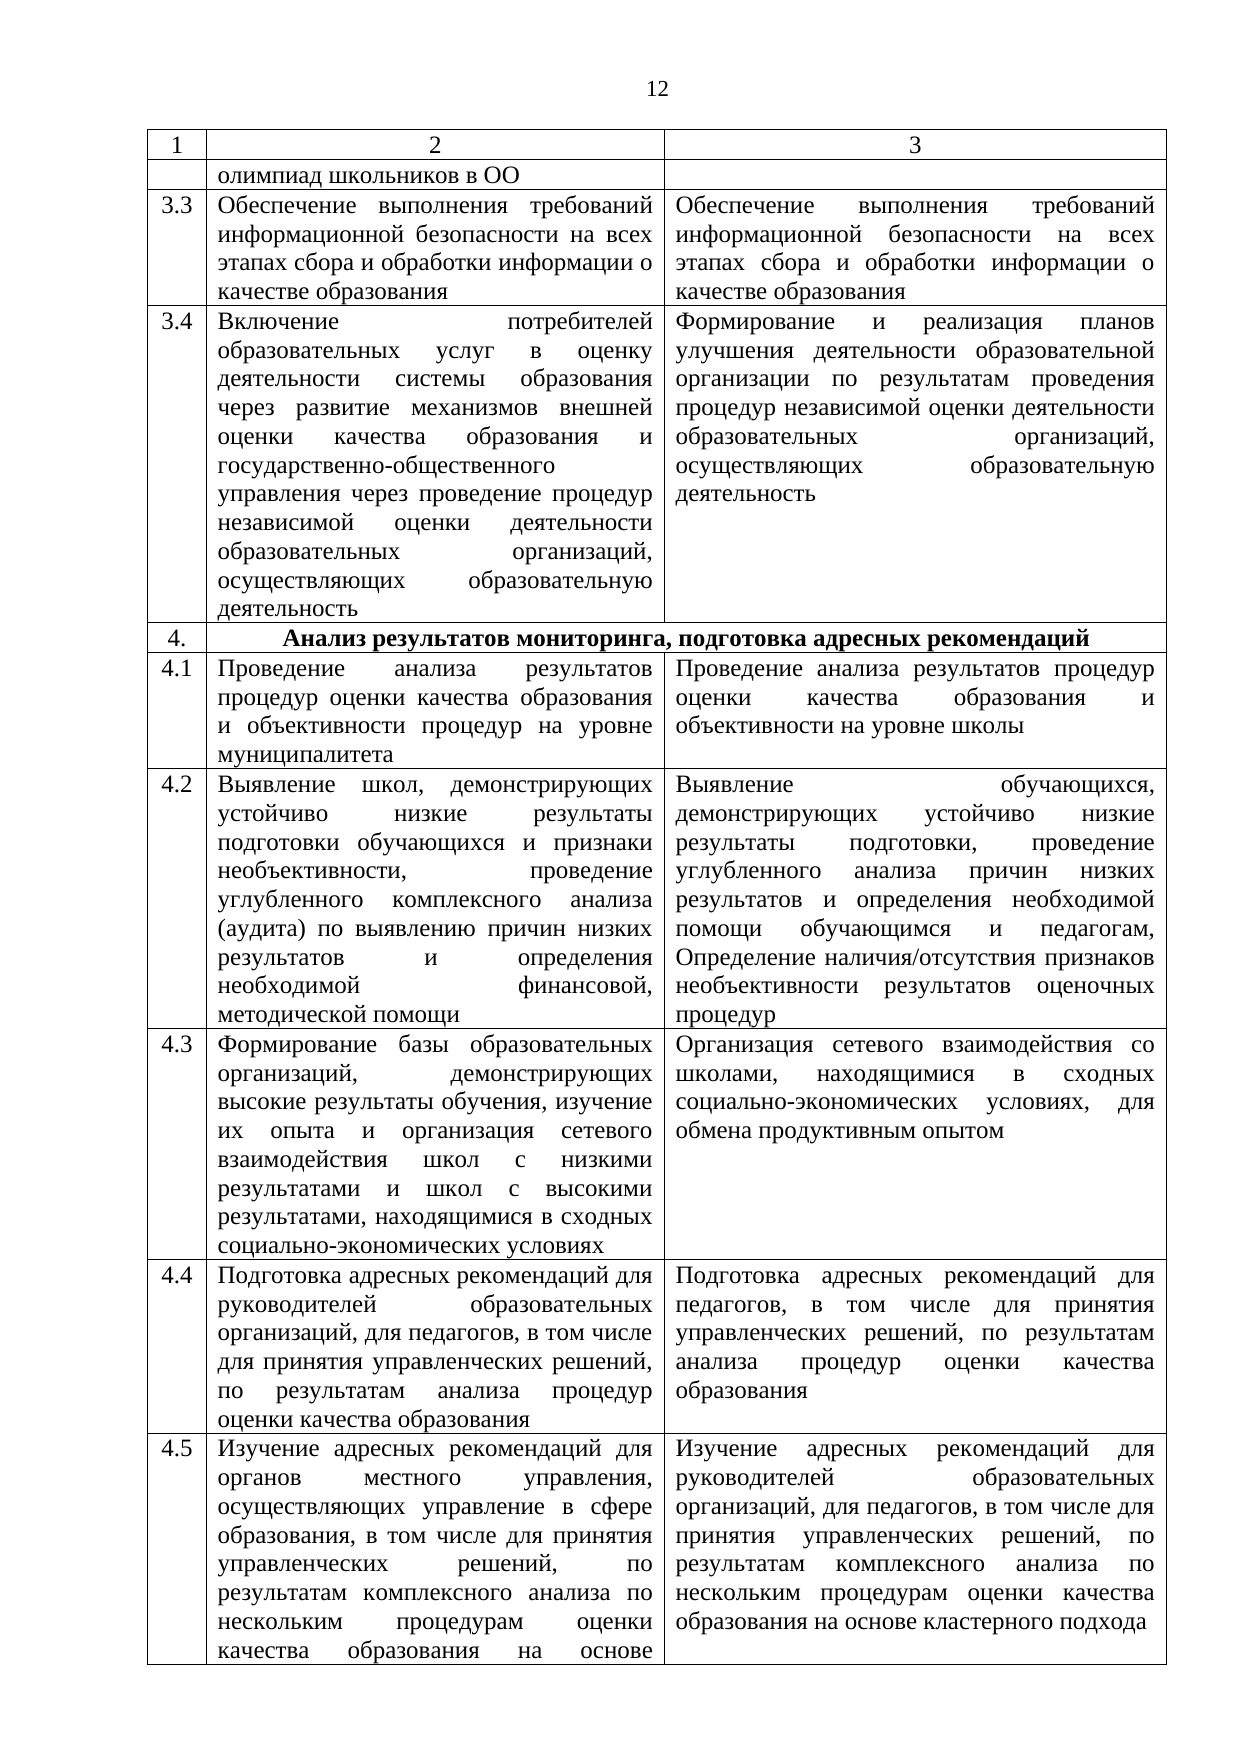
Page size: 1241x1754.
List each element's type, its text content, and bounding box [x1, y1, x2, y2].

table_cell 4.1 [148, 653, 206, 768]
table_cell Выявление обучающихся, демонстрирующих устойчиво низкие результаты подготовки, проведение углубленного анализа причин низких результатов и определения необходимой помощи обучающимся и педагогам, Определение наличия/отсутствия признаков необъективности результатов оценочных процедур [665, 769, 1166, 1028]
table_header 1 [148, 130, 206, 159]
table_cell 4.2 [148, 769, 206, 1028]
table_cell Подготовка адресных рекомендаций для педагогов, в том числе для принятия управленческих решений, по результатам анализа процедур оценки качества образования [665, 1260, 1166, 1432]
table_cell Организация сетевого взаимодействия со школами, находящимися в сходных социально-экономических условиях, для обмена продуктивным опытом [665, 1029, 1166, 1259]
table_cell Проведение анализа результатов процедур оценки качества образования и объективности на уровне школы [665, 653, 1166, 768]
table_header 3 [665, 130, 1166, 159]
table_cell 3.4 [148, 306, 206, 622]
table_cell 4. [148, 623, 206, 652]
table_cell 4.3 [148, 1029, 206, 1259]
table_cell 4.4 [148, 1260, 206, 1432]
table_header 2 [207, 130, 664, 159]
table_cell олимпиад школьников в ОО [207, 160, 664, 189]
table_cell Формирование и реализация планов улучшения деятельности образовательной организации по результатам проведения процедур независимой оценки деятельности образовательных организаций, осуществляющих образовательную деятельность [665, 306, 1166, 622]
table_cell Подготовка адресных рекомендаций для руководителей образовательных организаций, для педагогов, в том числе для принятия управленческих решений, по результатам анализа процедур оценки качества образования [207, 1260, 664, 1432]
table_cell Проведение анализа результатов процедур оценки качества образования и объективности процедур на уровне муниципалитета [207, 653, 664, 768]
table_cell Анализ результатов мониторинга, подготовка адресных рекомендаций [207, 623, 1166, 652]
table_cell Изучение адресных рекомендаций для органов местного управления, осуществляющих управление в сфере образования, в том числе для принятия управленческих решений, по результатам комплексного анализа по нескольким процедурам оценки качества образования на основе [207, 1434, 664, 1663]
table_cell Формирование базы образовательных организаций, демонстрирующих высокие результаты обучения, изучение их опыта и организация сетевого взаимодействия школ с низкими результатами и школ с высокими результатами, находящимися в сходных социально-экономических условиях [207, 1029, 664, 1259]
table_cell [148, 160, 206, 189]
table_cell 3.3 [148, 190, 206, 305]
table_cell Обеспечение выполнения требований информационной безопасности на всех этапах сбора и обработки информации о качестве образования [665, 190, 1166, 305]
table_cell Включение потребителей образовательных услуг в оценку деятельности системы образования через развитие механизмов внешней оценки качества образования и государственно-общественного управления через проведение процедур независимой оценки деятельности образовательных организаций, осуществляющих образовательную деятельность [207, 306, 664, 622]
table_cell [665, 160, 1166, 189]
table_cell Изучение адресных рекомендаций для руководителей образовательных организаций, для педагогов, в том числе для принятия управленческих решений, по результатам комплексного анализа по нескольким процедурам оценки качества образования на основе кластерного подхода [665, 1434, 1166, 1663]
table_cell 4.5 [148, 1434, 206, 1663]
table_cell Обеспечение выполнения требований информационной безопасности на всех этапах сбора и обработки информации о качестве образования [207, 190, 664, 305]
table_cell Выявление школ, демонстрирующих устойчиво низкие результаты подготовки обучающихся и признаки необъективности, проведение углубленного комплексного анализа (аудита) по выявлению причин низких результатов и определения необходимой финансовой, методической помощи [207, 769, 664, 1028]
